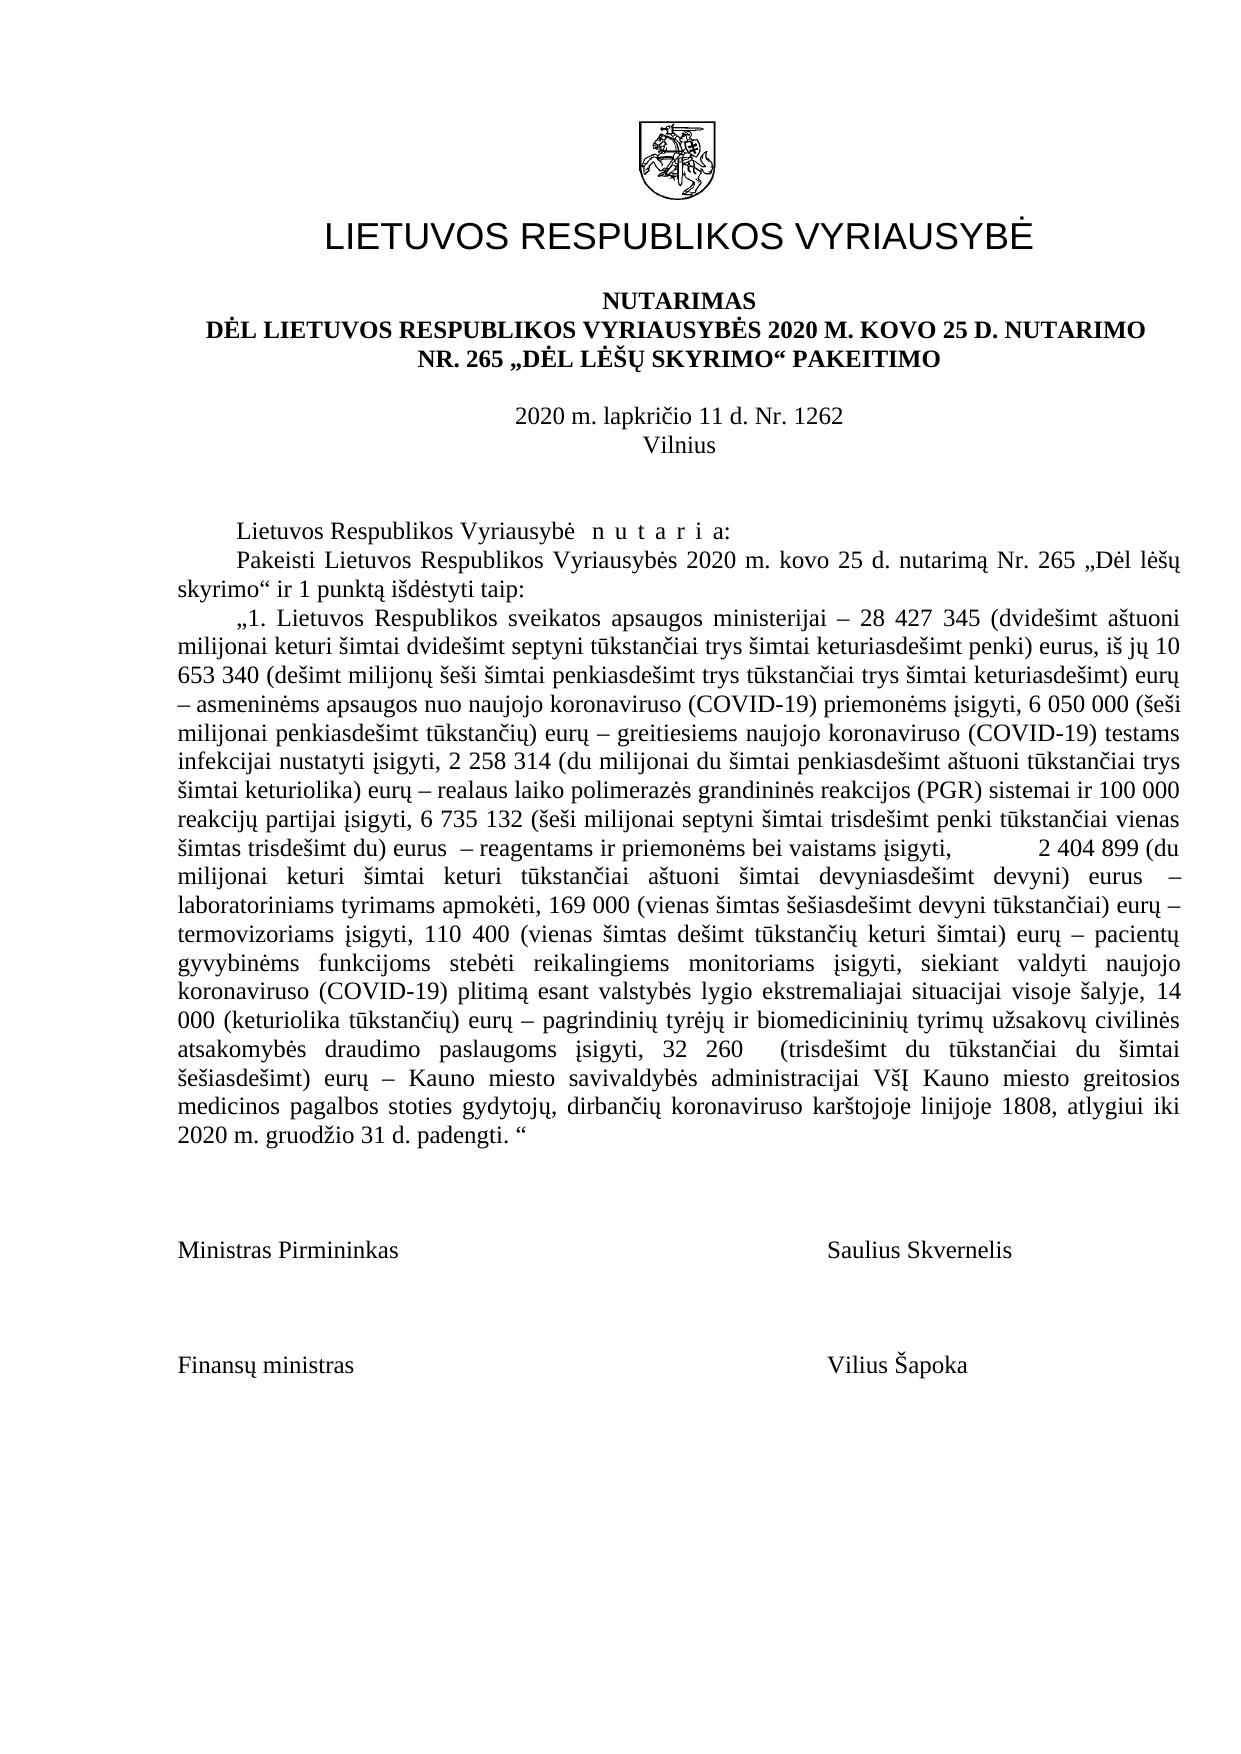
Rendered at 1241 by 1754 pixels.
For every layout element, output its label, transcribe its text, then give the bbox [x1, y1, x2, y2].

text DĖL LIETUVOS RESPUBLIKOS VYRIAUSYBĖS 2020 M. KOVO 25 D. NUTARIMO [177, 315, 1181, 344]
text „1. Lietuvos Respublikos sveikatos apsaugos ministerijai ‒ 28 427 345 (dvidešimt aštuoni milijonai keturi šimtai dvidešimt septyni tūkstančiai trys šimtai keturiasdešimt penki) eurus, iš jų 10 653 340 (dešimt milijonų šeši šimtai penkiasdešimt trys tūkstančiai trys šimtai keturiasdešimt) eurų – asmeninėms apsaugos nuo naujojo koronaviruso (COVID-19) priemonėms įsigyti, 6 050 000 (šeši milijonai penkiasdešimt tūkstančių) eurų – greitiesiems naujojo koronaviruso (COVID-19) testams infekcijai nustatyti įsigyti, 2 258 314 (du milijonai du šimtai penkiasdešimt aštuoni tūkstančiai trys šimtai keturiolika) eurų – realaus laiko polimerazės grandininės reakcijos (PGR) sistemai ir 100 000 reakcijų partijai įsigyti, 6 735 132 (šeši milijonai septyni šimtai trisdešimt penki tūkstančiai vienas šimtas trisdešimt du) eurus – reagentams ir priemonėms bei vaistams įsigyti, 2 404 899 (du milijonai keturi šimtai keturi tūkstančiai aštuoni šimtai devyniasdešimt devyni) eurus – laboratoriniams tyrimams apmokėti, 169 000 (vienas šimtas šešiasdešimt devyni tūkstančiai) eurų – termovizoriams įsigyti, 110 400 (vienas šimtas dešimt tūkstančių keturi šimtai) eurų – pacientų gyvybinėms funkcijoms stebėti reikalingiems monitoriams įsigyti, siekiant valdyti naujojo koronaviruso (COVID-19) plitimą esant valstybės lygio ekstremaliajai situacijai visoje šalyje, 14 000 (keturiolika tūkstančių) eurų – pagrindinių tyrėjų ir biomedicininių tyrimų užsakovų civilinės atsakomybės draudimo paslaugoms įsigyti, 32 260 (trisdešimt du tūkstančiai du šimtai šešiasdešimt) eurų – Kauno miesto savivaldybės administracijai VšĮ Kauno miesto greitosios medicinos pagalbos stoties gydytojų, dirbančių koronaviruso karštojoje linijoje 1808, atlygiui iki 2020 m. gruodžio 31 d. padengti. “ [177, 603, 1181, 1149]
text Ministras Pirmininkas Saulius Skvernelis [177, 1235, 1181, 1264]
text 2020 m. lapkričio 11 d. Nr. 1262 [177, 401, 1181, 430]
text Finansų ministras Vilius Šapoka [177, 1350, 1181, 1379]
text Vilnius [177, 430, 1181, 459]
text NR. 265 „DĖL LĖŠŲ SKYRIMO“ PAKEITIMO [177, 344, 1181, 373]
text Pakeisti Lietuvos Respublikos Vyriausybės 2020 m. kovo 25 d. nutarimą Nr. 265 „Dėl lėšų skyrimo“ ir 1 punktą išdėstyti taip: [177, 545, 1181, 603]
text Lietuvos Respublikos Vyriausybė nutaria: [177, 516, 1181, 545]
text Lietuvos Respublikos Vyriausybė [177, 214, 1181, 258]
text nutarimas [177, 286, 1181, 315]
